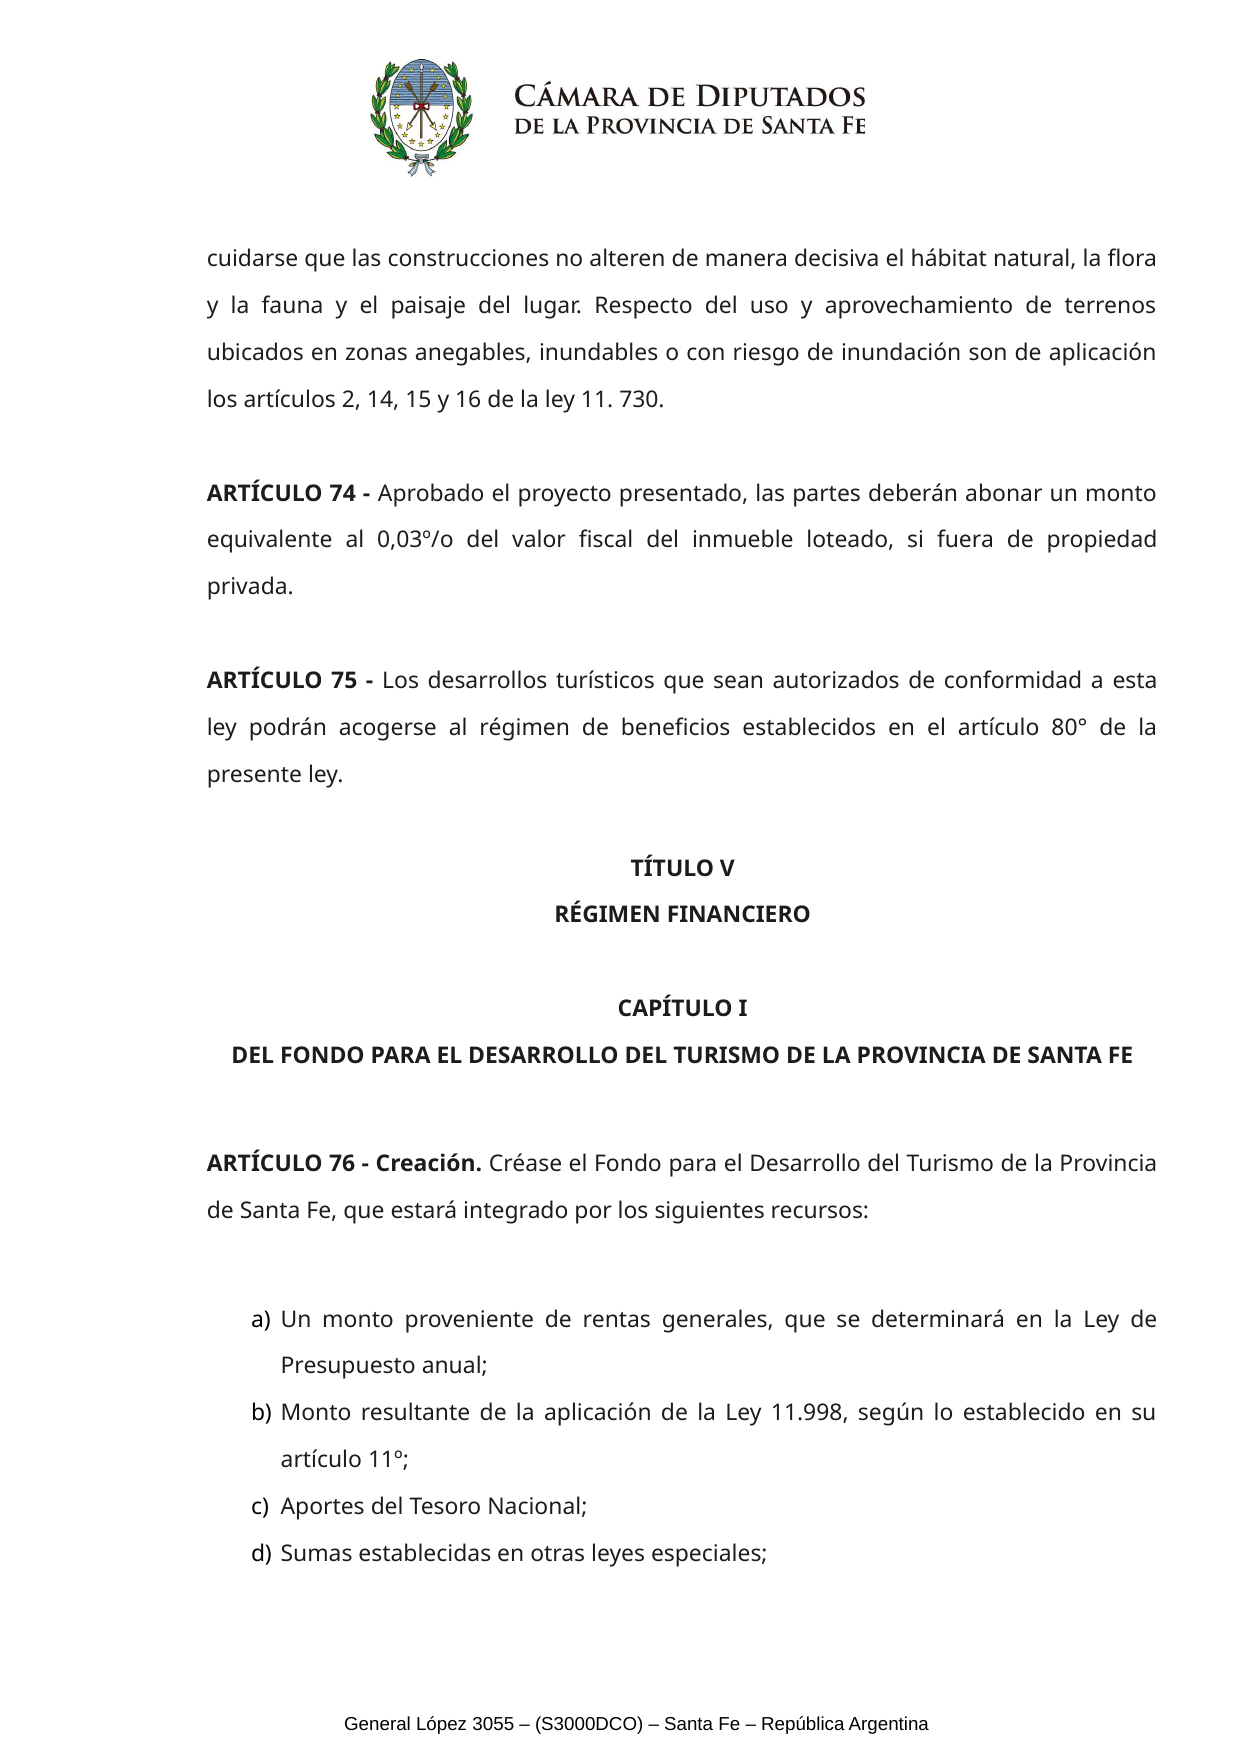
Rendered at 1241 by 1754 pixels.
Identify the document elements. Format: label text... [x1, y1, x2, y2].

text DEL FONDO PARA EL DESARROLLO DEL TURISMO DE LA PROVINCIA DE SANTA FE [207, 1039, 1158, 1070]
list Aportes del Tesoro Nacional; [251, 1490, 1158, 1521]
picture [370, 59, 866, 181]
text ARTÍCULO 76 - Creación. Créase el Fondo para el Desarrollo del Turismo de la Provincia de Santa Fe, que estará integrado por los siguientes recursos: [207, 1147, 1158, 1226]
list Un monto proveniente de rentas generales, que se determinará en la Ley de Presupuesto anual; [251, 1303, 1158, 1381]
text ARTÍCULO 74 - Aprobado el proyecto presentado, las partes deberán abonar un monto equivalente al 0,03º/o del valor fiscal del inmueble loteado, si fuera de propiedad privada. [207, 477, 1158, 602]
text ARTÍCULO 75 - Los desarrollos turísticos que sean autorizados de conformidad a esta ley podrán acogerse al régimen de beneficios establecidos en el artículo 80° de la presente ley. [207, 664, 1158, 789]
text TÍTULO V [207, 852, 1158, 883]
list Monto resultante de la aplicación de la Ley 11.998, según lo establecido en su artículo 11º; [251, 1396, 1158, 1474]
text cuidarse que las construcciones no alteren de manera decisiva el hábitat natural, la flora y la fauna y el paisaje del lugar. Respecto del uso y aprovechamiento de terrenos ubicados en zonas anegables, inundables o con riesgo de inundación son de aplicación los artículos 2, 14, 15 y 16 de la ley 11. 730. [207, 242, 1158, 414]
text CAPÍTULO I [207, 992, 1158, 1023]
text RÉGIMEN FINANCIERO [207, 898, 1158, 930]
list Sumas establecidas en otras leyes especiales; [251, 1537, 1158, 1568]
